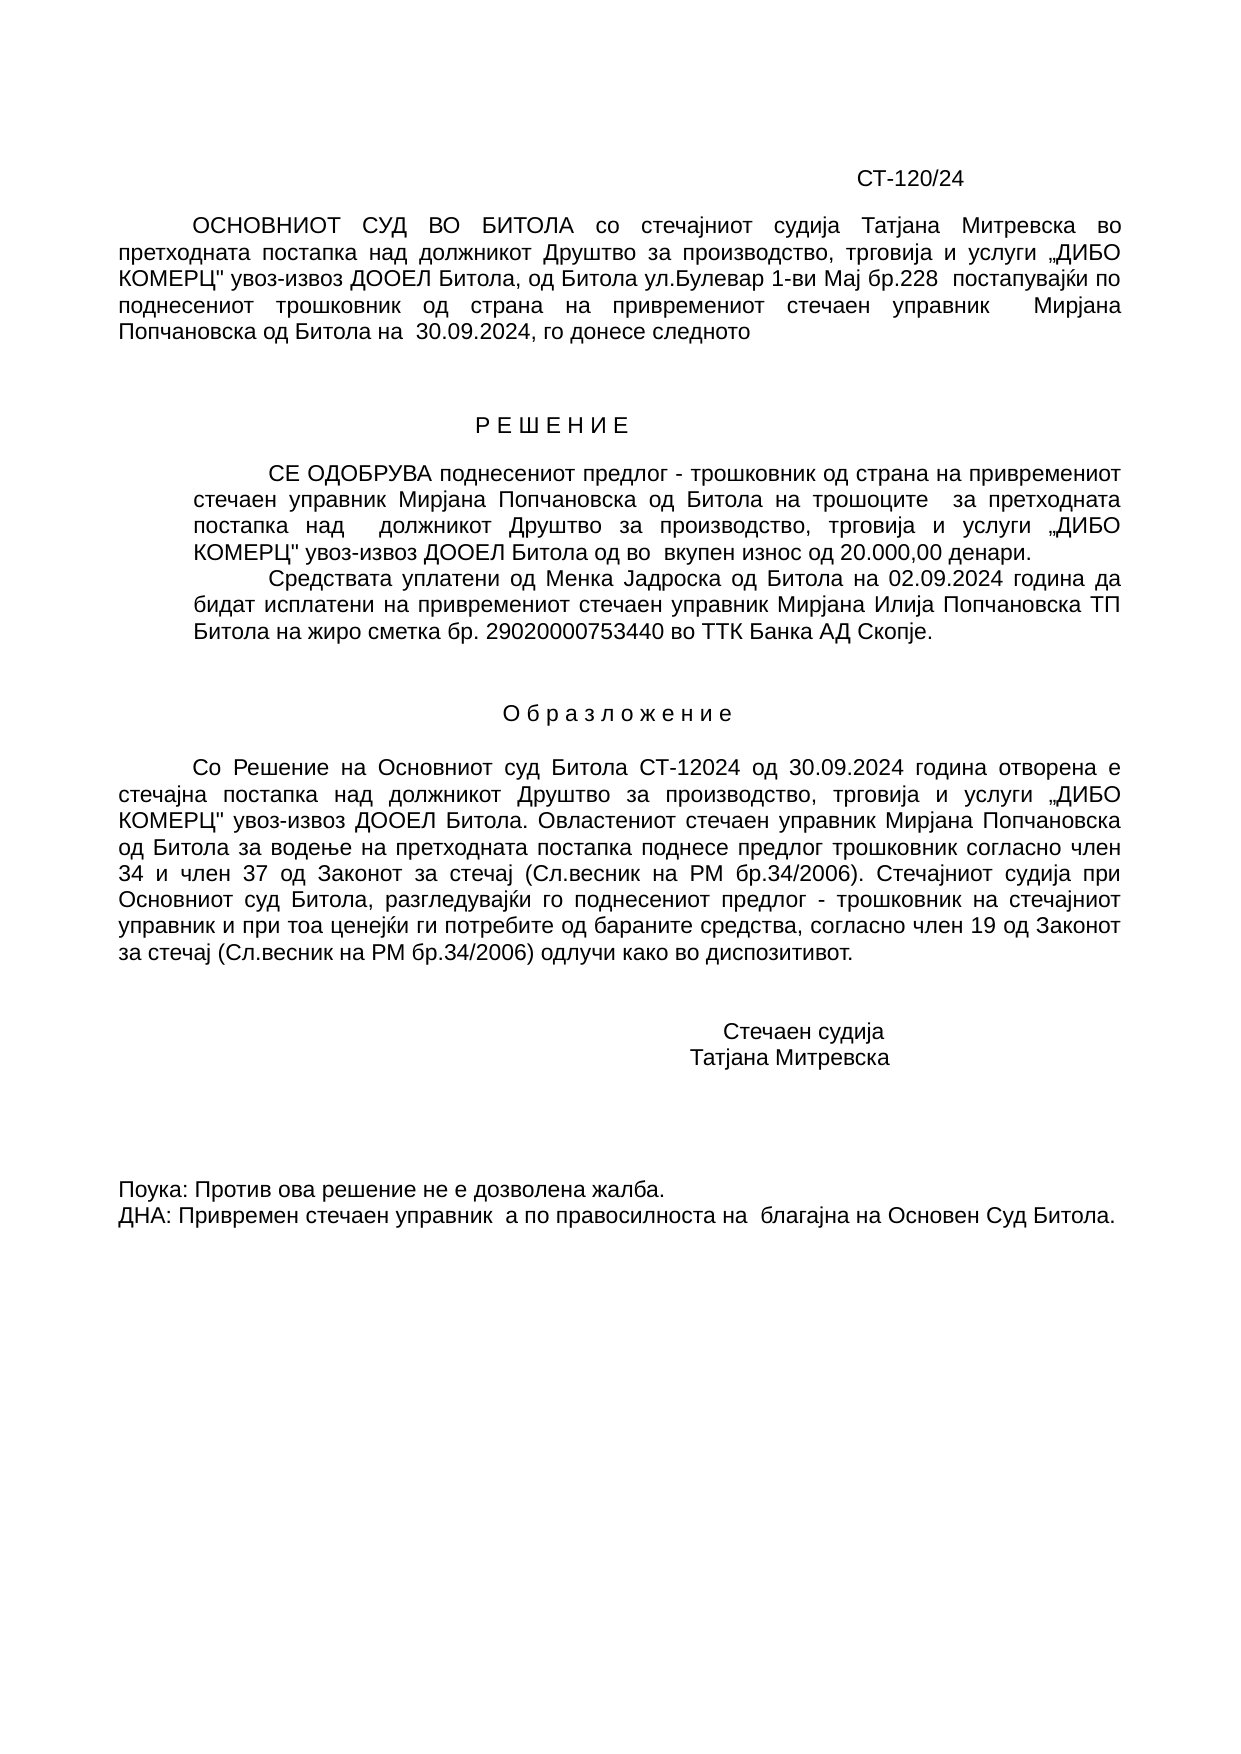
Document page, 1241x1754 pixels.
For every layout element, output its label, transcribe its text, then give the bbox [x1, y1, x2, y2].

text Поука: Против ова решение не е дозволена жалба. [118, 1176, 1122, 1202]
text ДНА: Привремен стечаен управник а по правосилноста на благајна на Основен Суд Битола. [118, 1202, 1122, 1229]
text Средствата уплатени од Менка Јадроска од Битола на 02.09.2024 година да бидат исплатени на привремениот стечаен управник Мирјана Илија Попчановска ТП Битола на жиро сметка бр. 29020000753440 во ТТК Банка АД Скопје. [193, 565, 1122, 644]
text СТ-120/24 [118, 165, 1122, 192]
text О б р а з л о ж е н и е [118, 700, 1122, 726]
text Стечаен судија [118, 1018, 1122, 1044]
text Татјана Митревска [118, 1044, 1122, 1071]
text Со Решение на Основниот суд Битола СТ-12024 од 30.09.2024 година отворена е стечајна постапка над должникот Друштво за производство, трговија и услуги „ДИБО КОМЕРЦ" увоз-извоз ДООЕЛ Битола. Овластениот стечаен управник Мирјана Попчановска од Битола за водење на претходната постапка поднесе предлог трошковник согласно член 34 и член 37 од Законот за стечај (Сл.весник на РМ бр.34/2006). Стечајниот судија при Основниот суд Битола, разгледувајќи го поднесениот предлог - трошковник на стечајниот управник и при тоа ценејќи ги потребите од бараните средства, согласно член 19 од Законот за стечај (Сл.весник на РМ бр.34/2006) одлучи како во диспозитивот. [118, 754, 1122, 965]
text СЕ ОДОБРУВА поднесениот предлог - трошковник од страна на привремениот стечаен управник Мирјана Попчановска од Битола на трошоците за претходната постапка над должникот Друштво за производство, трговија и услуги „ДИБО КОМЕРЦ" увоз-извоз ДООЕЛ Битола од во вкупен износ од 20.000,00 денари. [193, 459, 1122, 565]
text Р Е Ш Е Н И Е [118, 412, 1122, 439]
text ОСНОВНИОТ СУД ВО БИТОЛА со стечајниот судија Татјана Митревска во претходната постапка над должникот Друштво за производство, трговија и услуги „ДИБО КОМЕРЦ" увоз-извоз ДООЕЛ Битола, од Битола ул.Булевар 1-ви Мај бр.228 постапувајќи по поднесениот трошковник од страна на привремениот стечаен управник Мирјана Попчановска од Битола на 30.09.2024, го донесе следното [118, 212, 1122, 344]
